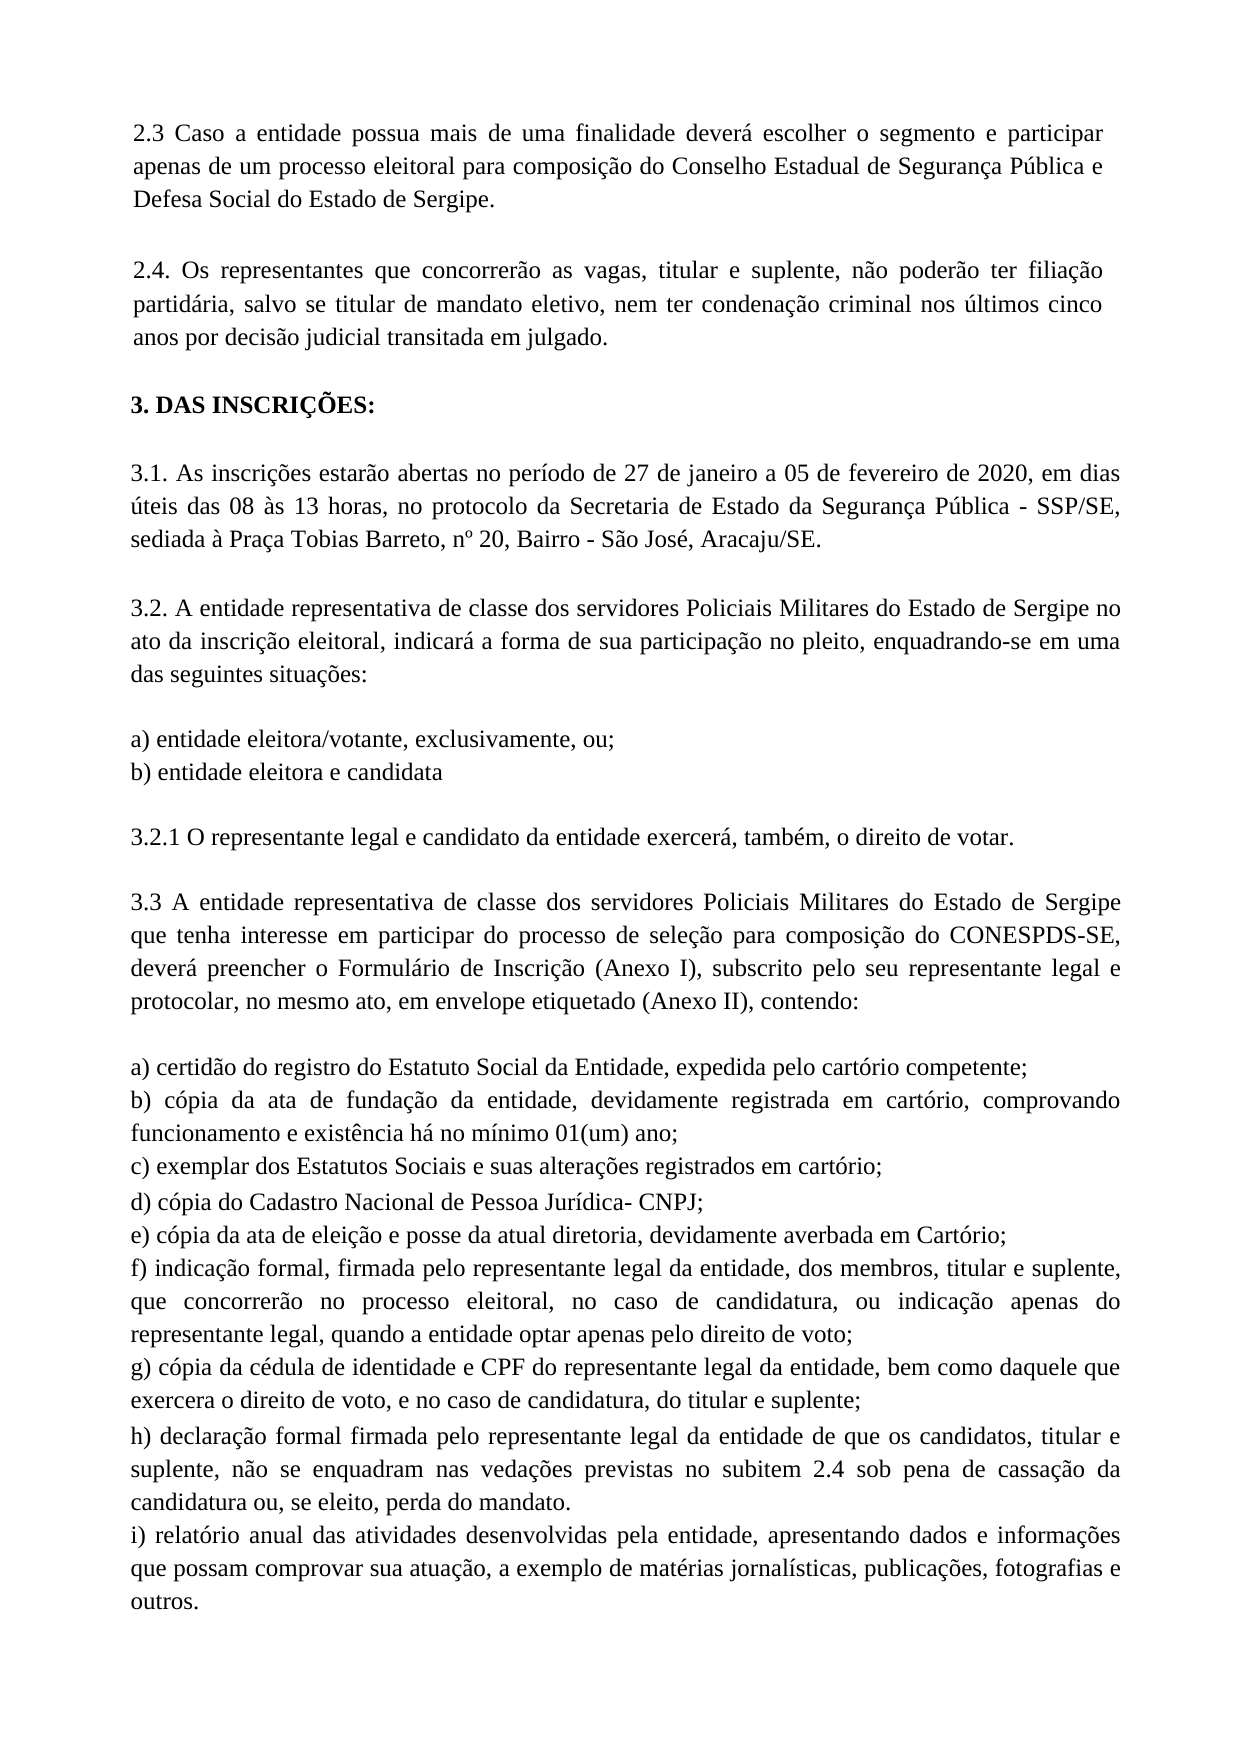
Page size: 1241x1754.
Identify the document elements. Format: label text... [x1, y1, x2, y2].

text h) declaração formal firmada pelo representante legal da entidade de que os candidatos, titular e suplente, não se enquadram nas vedações previstas no subitem 2.4 sob pena de cassação da candidatura ou, se eleito, perda do mandato. [130, 1421, 1122, 1516]
text f) indicação formal, firmada pelo representante legal da entidade, dos membros, titular e suplente, que concorrerão no processo eleitoral, no caso de candidatura, ou indicação apenas do representante legal, quando a entidade optar apenas pelo direito de voto; [130, 1253, 1122, 1348]
text 3.2. A entidade representativa de classe dos servidores Policiais Militares do Estado de Sergipe no ato da inscrição eleitoral, indicará a forma de sua participação no pleito, enquadrando-se em uma das seguintes situações: [130, 593, 1122, 687]
text a) entidade eleitora/votante, exclusivamente, ou; [130, 724, 1122, 753]
text e) cópia da ata de eleição e posse da atual diretoria, devidamente averbada em Cartório; [130, 1220, 1122, 1249]
text 3.1. As inscrições estarão abertas no período de 27 de janeiro a 05 de fevereiro de 2020, em dias úteis das 08 às 13 horas, no protocolo da Secretaria de Estado da Segurança Pública - SSP/SE, sediada à Praça Tobias Barreto, nº 20, Bairro - São José, Aracaju/SE. [130, 458, 1122, 553]
text b) entidade eleitora e candidata [130, 757, 1122, 786]
text i) relatório anual das atividades desenvolvidas pela entidade, apresentando dados e informações que possam comprovar sua atuação, a exemplo de matérias jornalísticas, publicações, fotografias e outros. [130, 1520, 1122, 1615]
text 3.2.1 O representante legal e candidato da entidade exercerá, também, o direito de votar. [130, 822, 1122, 851]
text g) cópia da cédula de identidade e CPF do representante legal da entidade, bem como daquele que exercera o direito de voto, e no caso de candidatura, do titular e suplente; [130, 1352, 1122, 1414]
text b) cópia da ata de fundação da entidade, devidamente registrada em cartório, comprovando funcionamento e existência há no mínimo 01(um) ano; [130, 1085, 1122, 1146]
text c) exemplar dos Estatutos Sociais e suas alterações registrados em cartório; [130, 1151, 1122, 1179]
text a) certidão do registro do Estatuto Social da Entidade, expedida pelo cartório competente; [130, 1052, 1122, 1080]
text 2.3 Caso a entidade possua mais de uma finalidade deverá escolher o segmento e participar apenas de um processo eleitoral para composição do Conselho Estadual de Segurança Pública e Defesa Social do Estado de Sergipe. [133, 118, 1104, 213]
text d) cópia do Cadastro Nacional de Pessoa Jurídica- CNPJ; [130, 1187, 1122, 1216]
text 3.3 A entidade representativa de classe dos servidores Policiais Militares do Estado de Sergipe que tenha interesse em participar do processo de seleção para composição do CONESPDS-SE, deverá preencher o Formulário de Inscrição (Anexo I), subscrito pelo seu representante legal e protocolar, no mesmo ato, em envelope etiquetado (Anexo II), contendo: [130, 887, 1122, 1015]
text 2.4. Os representantes que concorrerão as vagas, titular e suplente, não poderão ter filiação partidária, salvo se titular de mandato eletivo, nem ter condenação criminal nos últimos cinco anos por decisão judicial transitada em julgado. [133, 256, 1104, 350]
text 3. DAS INSCRIÇÕES: [130, 390, 1122, 419]
